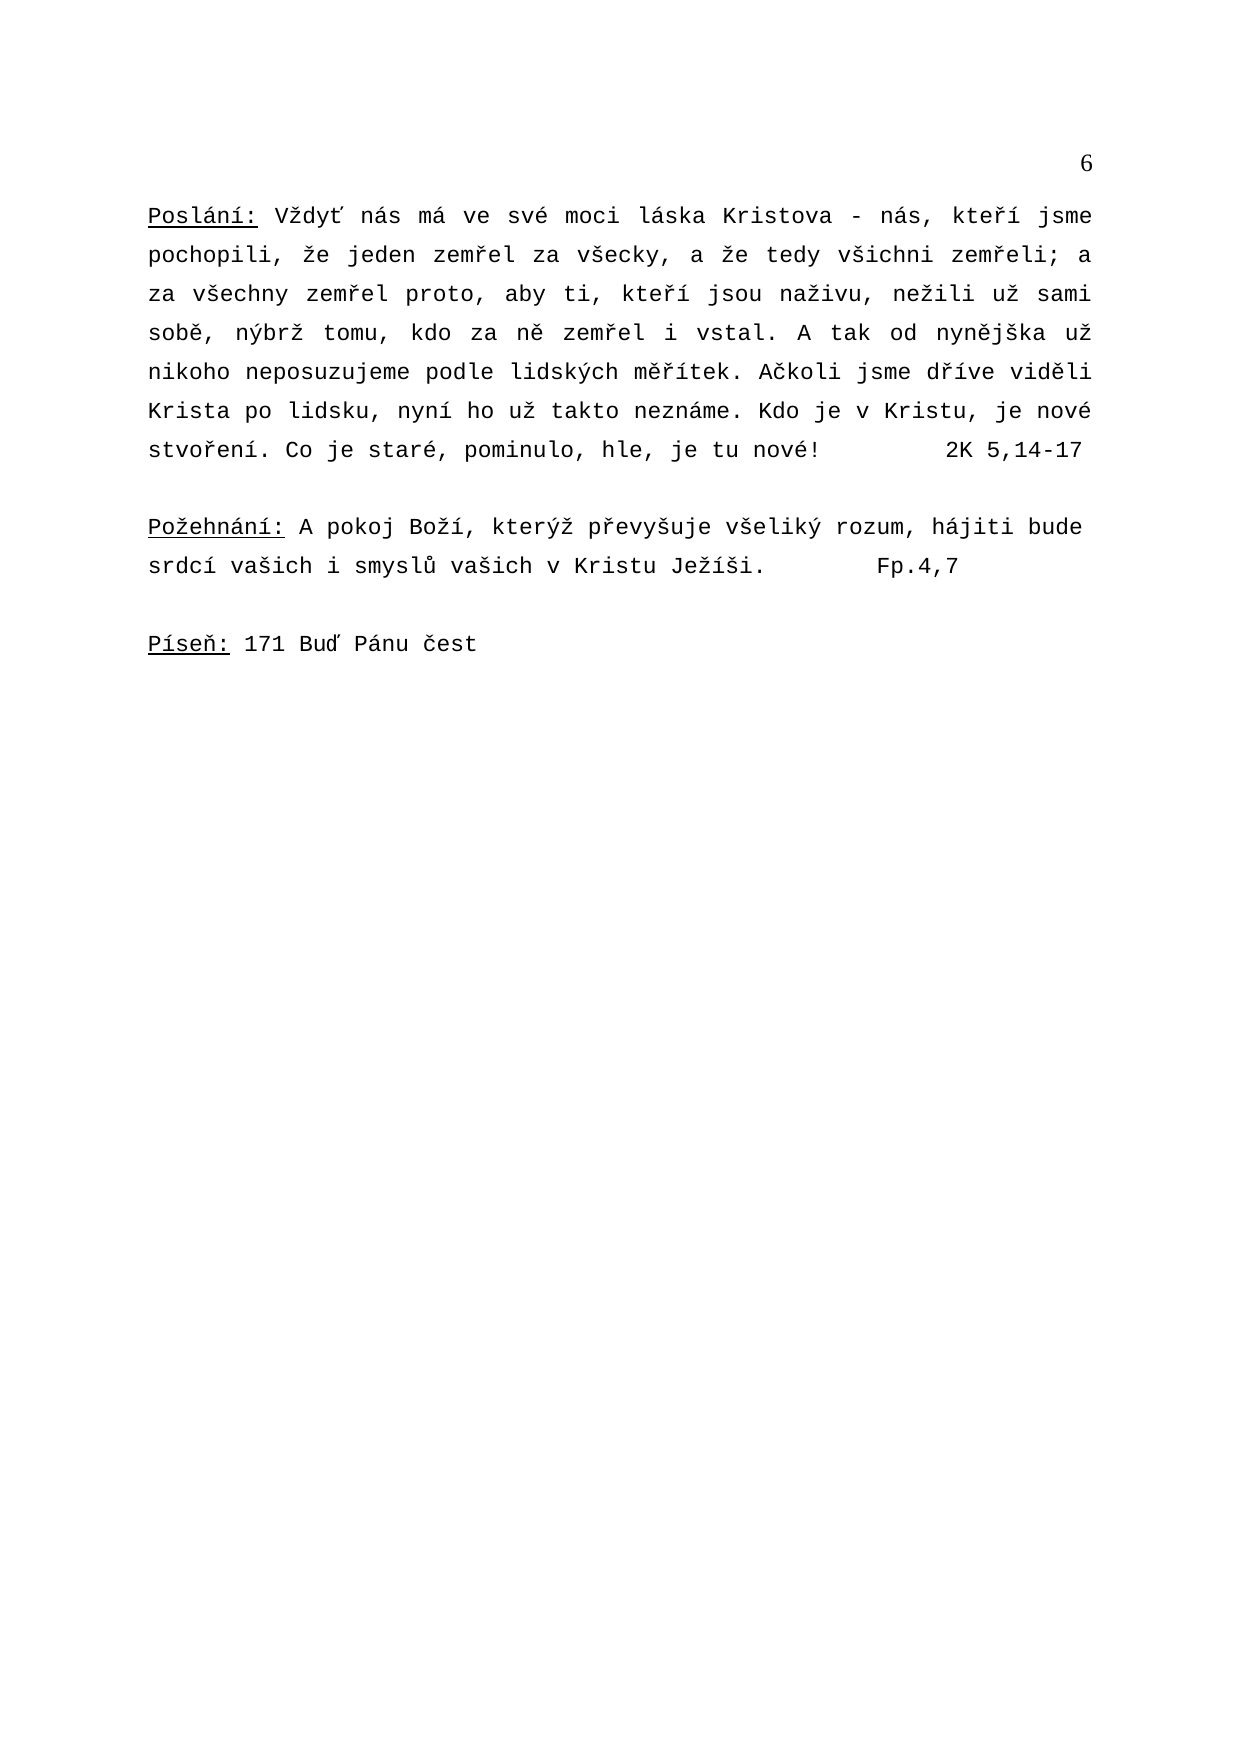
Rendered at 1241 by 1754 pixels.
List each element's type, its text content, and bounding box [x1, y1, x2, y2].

text Píseň: 171 Buď Pánu čest [148, 632, 1093, 658]
text Poslání: Vždyť nás má ve své moci láska Kristova - nás, kteří jsme pochopili, že jeden zemřel za všecky, a že tedy všichni zemřeli; a za všechny zemřel proto, aby ti, kteří jsou naživu, nežili už sami sobě, nýbrž tomu, kdo za ně zemřel i vstal. A tak od nynějška už nikoho neposuzujeme podle lidských měřítek. Ačkoli jsme dříve viděli Krista po lidsku, nyní ho už takto neznáme. Kdo je v Kristu, je nové stvoření. Co je staré, pominulo, hle, je tu nové! 2K 5,14-17 [148, 205, 1093, 464]
text Požehnání: A pokoj Boží, kterýž převyšuje všeliký rozum, hájiti bude srdcí vašich i smyslů vašich v Kristu Ježíši. Fp.4,7 [148, 516, 1093, 580]
